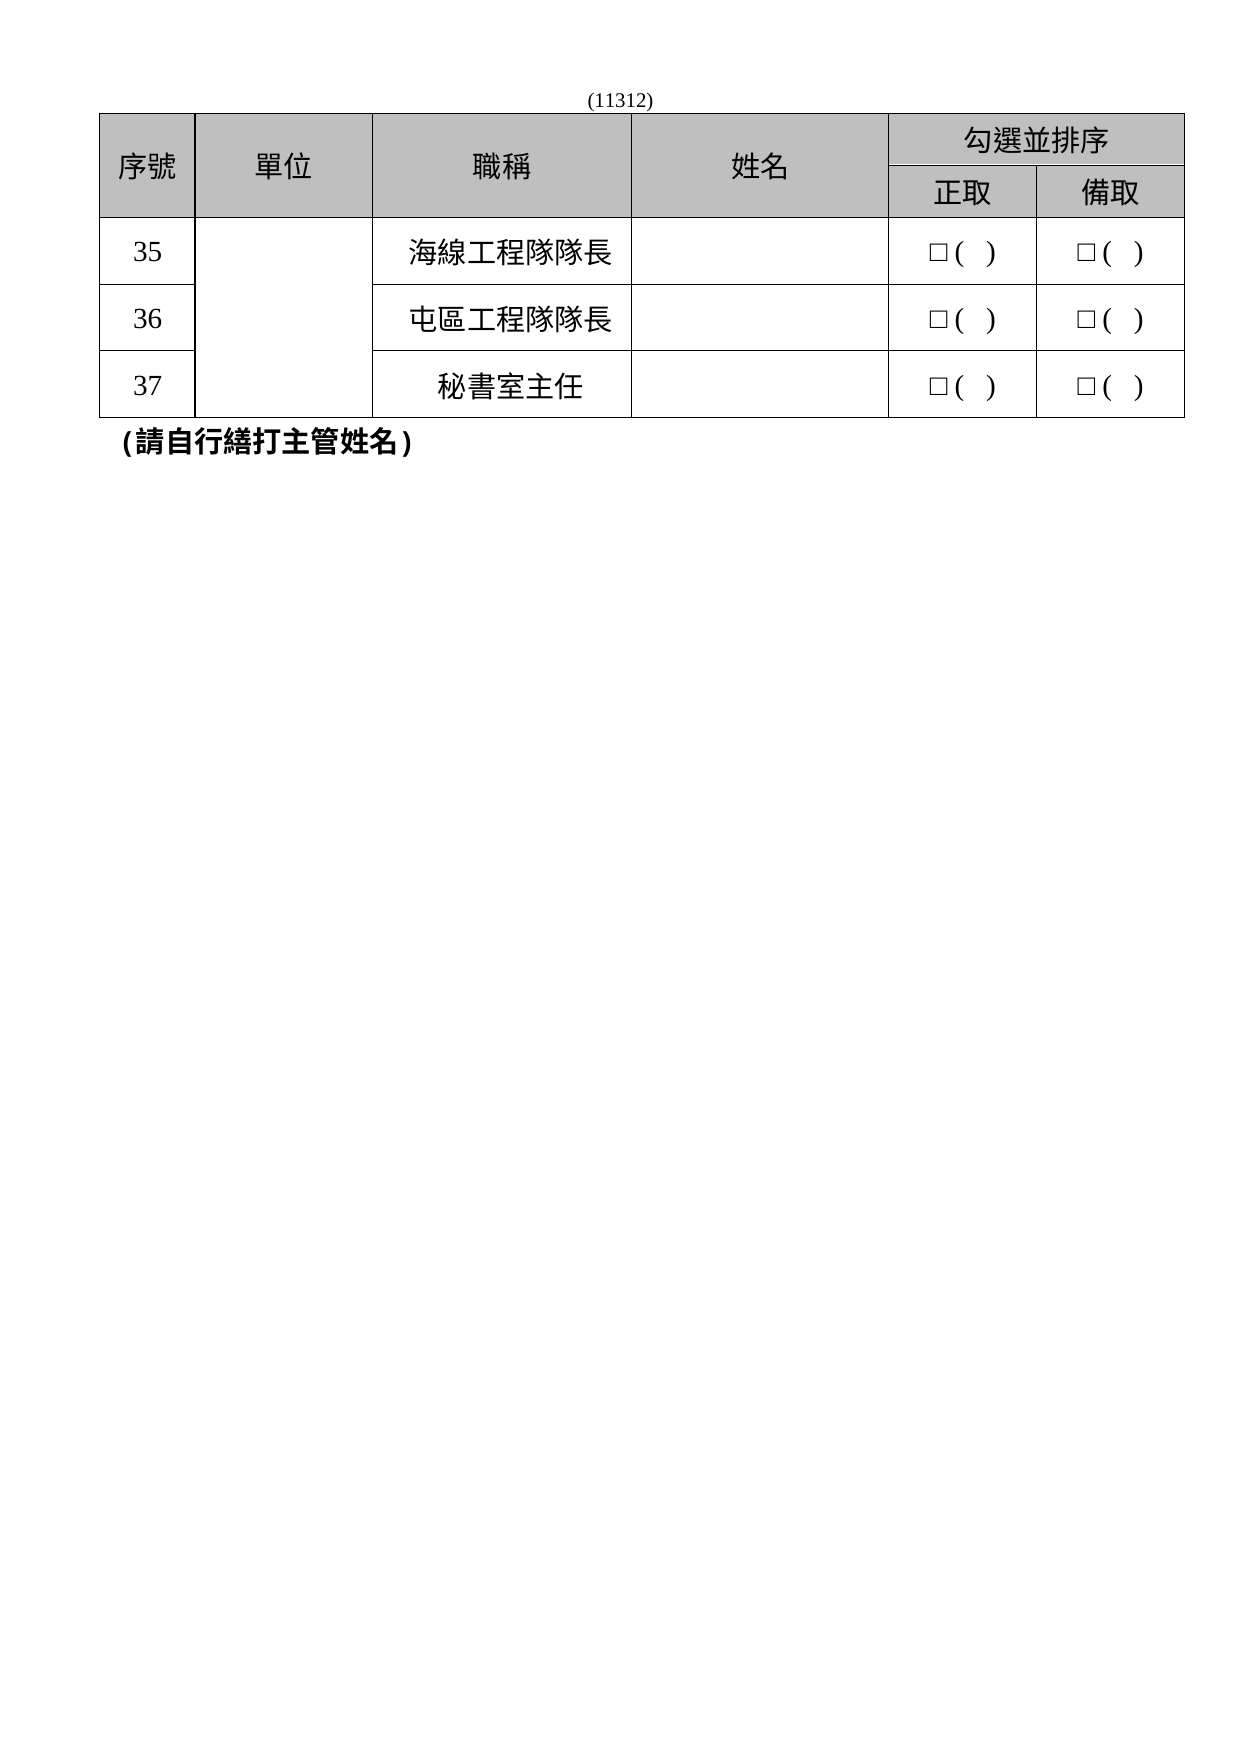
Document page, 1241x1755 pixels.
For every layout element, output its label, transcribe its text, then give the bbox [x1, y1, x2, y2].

table_cell 正取 [889, 166, 1036, 217]
table_cell □ ( ) [889, 285, 1036, 350]
table_header 序號 [100, 114, 194, 217]
table_header 勾選並排序 [889, 114, 1184, 164]
table_cell □ ( ) [1037, 351, 1184, 417]
table_cell 海線工程隊隊長 [373, 218, 631, 283]
table_cell [632, 218, 888, 283]
table_cell 秘書室主任 [373, 351, 631, 417]
table_header 姓名 [632, 114, 888, 217]
table_cell □ ( ) [889, 351, 1036, 417]
table_header 職稱 [373, 114, 631, 217]
table_cell 37 [100, 351, 194, 417]
table_cell 備取 [1037, 166, 1184, 217]
table_header 單位 [196, 114, 372, 217]
table_cell □ ( ) [1037, 218, 1184, 283]
table_cell [632, 351, 888, 417]
text (請自行繕打主管姓名) [118, 418, 1122, 461]
table_cell 35 [100, 218, 194, 283]
table_cell □ ( ) [1037, 285, 1184, 350]
table_cell 36 [100, 285, 194, 350]
table_cell 屯區工程隊隊長 [373, 285, 631, 350]
table_cell [196, 218, 372, 417]
table_cell □ ( ) [889, 218, 1036, 283]
table_cell [632, 285, 888, 350]
